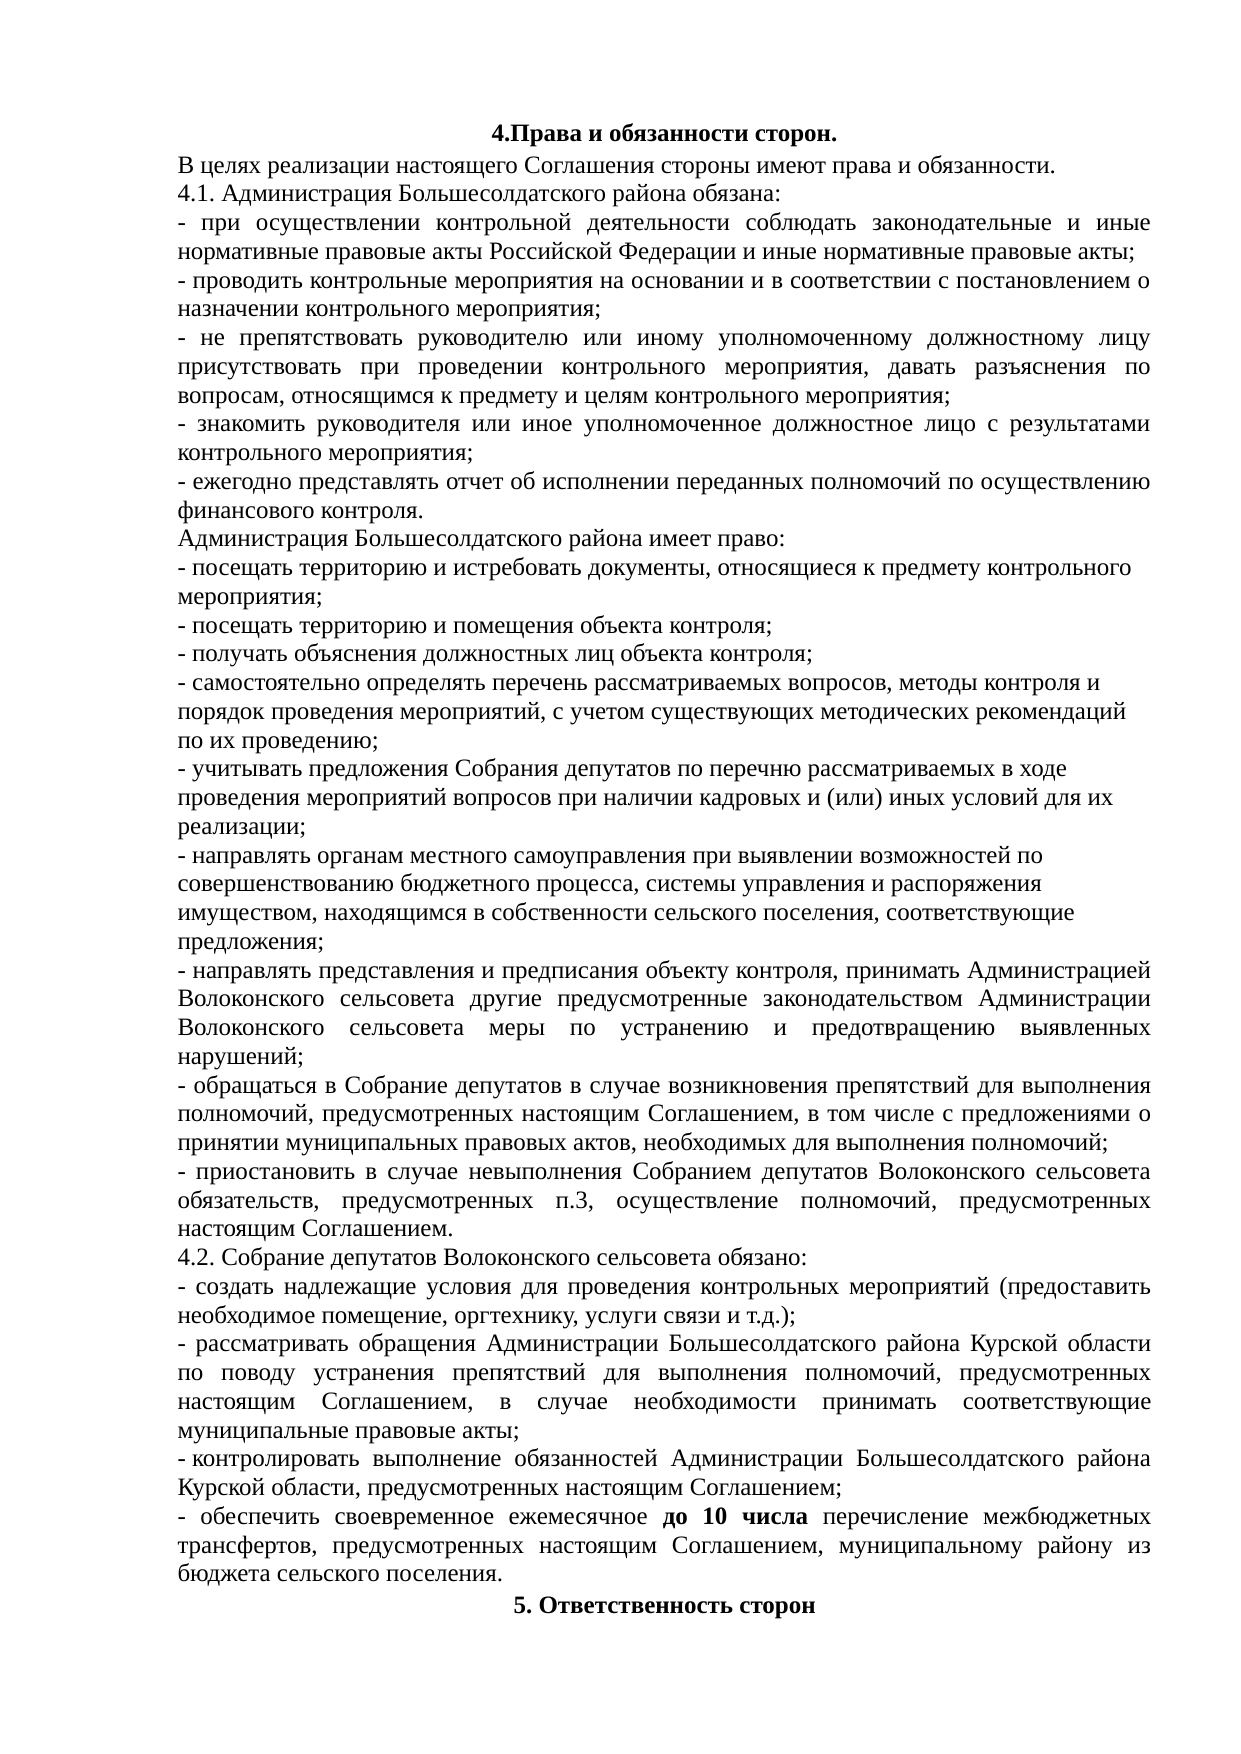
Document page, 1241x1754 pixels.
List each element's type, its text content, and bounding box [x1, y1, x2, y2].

text - приостановить в случае невыполнения Собранием депутатов Волоконского сельсовета обязательств, предусмотренных п.3, осуществление полномочий, предусмотренных настоящим Соглашением. [177, 1156, 1152, 1242]
text - не препятствовать руководителю или иному уполномоченному должностному лицу присутствовать при проведении контрольного мероприятия, давать разъяснения по вопросам, относящимся к предмету и целям контрольного мероприятия; [177, 322, 1152, 408]
text - посещать территорию и истребовать документы, относящиеся к предмету контрольного мероприятия; [177, 552, 1152, 610]
text 4.2. Собрание депутатов Волоконского сельсовета обязано: [177, 1242, 1152, 1271]
text - самостоятельно определять перечень рассматриваемых вопросов, методы контроля и порядок проведения мероприятий, с учетом существующих методических рекомендаций по их проведению; [177, 667, 1152, 753]
text - проводить контрольные мероприятия на основании и в соответствии с постановлением о назначении контрольного мероприятия; [177, 265, 1152, 322]
text - рассматривать обращения Администрации Большесолдатского района Курской области по поводу устранения препятствий для выполнения полномочий, предусмотренных настоящим Соглашением, в случае необходимости принимать соответствующие муниципальные правовые акты; [177, 1328, 1152, 1443]
text - получать объяснения должностных лиц объекта контроля; [177, 638, 1152, 667]
text - контролировать выполнение обязанностей Администрации Большесолдатского района Курской области, предусмотренных настоящим Соглашением; [177, 1443, 1152, 1501]
text В целях реализации настоящего Соглашения стороны имеют права и обязанности. [177, 150, 1152, 178]
text - направлять органам местного самоуправления при выявлении возможностей по совершенствованию бюджетного процесса, системы управления и распоряжения имуществом, находящимся в собственности сельского поселения, соответствующие предложения; [177, 840, 1152, 955]
text - обеспечить своевременное ежемесячное до 10 числа перечисление межбюджетных трансфертов, предусмотренных настоящим Соглашением, муниципальному району из бюджета сельского поселения. [177, 1501, 1152, 1587]
text - обращаться в Собрание депутатов в случае возникновения препятствий для выполнения полномочий, предусмотренных настоящим Соглашением, в том числе с предложениями о принятии муниципальных правовых актов, необходимых для выполнения полномочий; [177, 1070, 1152, 1156]
text - знакомить руководителя или иное уполномоченное должностное лицо с результатами контрольного мероприятия; [177, 408, 1152, 466]
text 4.Права и обязанности сторон. [177, 118, 1152, 147]
text 5. Ответственность сторон [177, 1590, 1152, 1619]
text - ежегодно представлять отчет об исполнении переданных полномочий по осуществлению финансового контроля. [177, 466, 1152, 523]
text - направлять представления и предписания объекту контроля, принимать Администрацией Волоконского сельсовета другие предусмотренные законодательством Администрации Волоконского сельсовета меры по устранению и предотвращению выявленных нарушений; [177, 955, 1152, 1070]
text Администрация Большесолдатского района имеет право: [177, 523, 1152, 552]
text - при осуществлении контрольной деятельности соблюдать законодательные и иные нормативные правовые акты Российской Федерации и иные нормативные правовые акты; [177, 207, 1152, 265]
text - создать надлежащие условия для проведения контрольных мероприятий (предоставить необходимое помещение, оргтехнику, услуги связи и т.д.); [177, 1271, 1152, 1328]
text - посещать территорию и помещения объекта контроля; [177, 610, 1152, 638]
text 4.1. Администрация Большесолдатского района обязана: [177, 178, 1152, 207]
text - учитывать предложения Собрания депутатов по перечню рассматриваемых в ходе проведения мероприятий вопросов при наличии кадровых и (или) иных условий для их реализации; [177, 753, 1152, 840]
